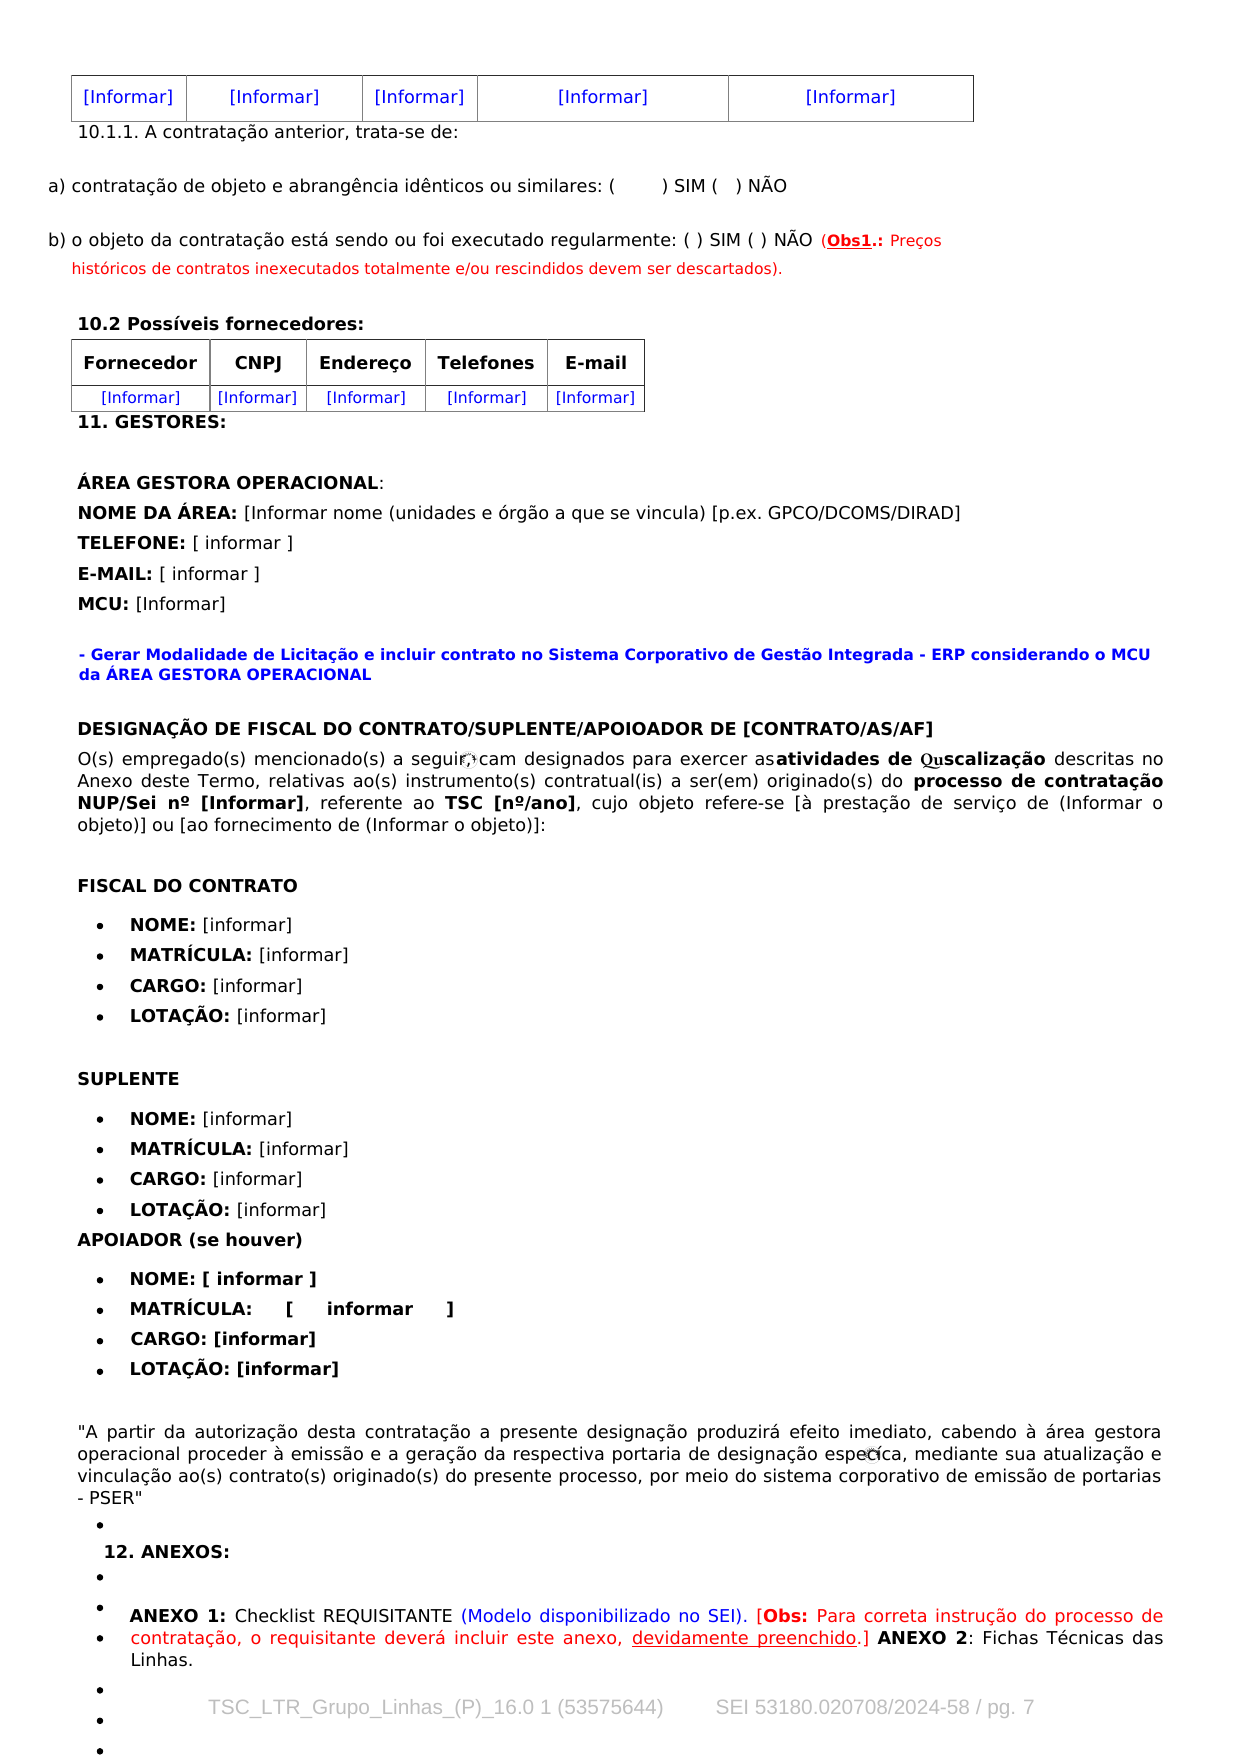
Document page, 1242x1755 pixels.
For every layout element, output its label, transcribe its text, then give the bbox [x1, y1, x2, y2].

table_header CNPJ [211, 340, 306, 385]
table_cell [Informar] [729, 76, 973, 121]
list contratação de objeto e abrangência idênticos ou similares: ( ) SIM ( ) NÃO [48, 176, 941, 196]
table_header Fornecedor [72, 340, 209, 385]
text CARGO: [informar] [97, 1169, 1164, 1190]
text "A partir da autorização desta contratação a presente designação produzirá efeito imediato, cabendo à área gestora operacional proceder à emissão e a geração da respectiva portaria de designação especíca, mediante sua atualização e vinculação ao(s) contrato(s) originado(s) do presente processo, por meio do sistema corporativo de emissão de portarias - PSER" [77, 1422, 1164, 1509]
text E-MAIL: [ informar ] [77, 563, 1164, 584]
list o objeto da contratação está sendo ou foi executado regularmente: ( ) SIM ( ) NÃO (Obs1.: Preços históricos de contratos inexecutados totalmente e/ou rescindidos devem ser descartados). [48, 230, 941, 278]
text MATRÍCULA: [ informar ] CARGO: [informar] [97, 1299, 454, 1350]
text MATRÍCULA: [informar] [97, 1139, 1164, 1159]
table_header Telefones [426, 340, 547, 385]
table_cell [Informar] [307, 386, 425, 411]
text - Gerar Modalidade de Licitação e incluir contrato no Sistema Corporativo de Gestão Integrada - ERP considerando o MCU da ÁREA GESTORA OPERACIONAL [79, 646, 1170, 684]
table_header Endereço [307, 340, 425, 385]
text SUPLENTE [77, 1069, 1058, 1090]
text NOME: [informar] [97, 1108, 1164, 1129]
text CARGO: [informar] [97, 976, 1164, 996]
text LOTAÇÃO: [informar] [97, 1200, 1164, 1220]
table_cell [Informar] [426, 386, 547, 411]
table_cell [Informar] [72, 76, 186, 121]
text ÁREA GESTORA OPERACIONAL: [77, 473, 1058, 493]
table_cell [Informar] [187, 76, 362, 121]
table_cell [Informar] [478, 76, 728, 121]
text APOIADOR (se houver) [77, 1230, 1058, 1251]
table_cell [Informar] [72, 386, 209, 411]
text TELEFONE: [ informar ] [77, 533, 1164, 554]
text DESIGNAÇÃO DE FISCAL DO CONTRATO/SUPLENTE/APOIOADOR DE [CONTRATO/AS/AF] [77, 719, 1058, 740]
text MCU: [Informar] [77, 594, 1164, 614]
text LOTAÇÃO: [informar] [97, 1359, 1058, 1380]
table_cell [Informar] [548, 386, 644, 411]
text MATRÍCULA: [informar] [97, 945, 1164, 966]
table_cell [Informar] [363, 76, 477, 121]
text NOME DA ÁREA: [Informar nome (unidades e órgão a que se vincula) [p.ex. GPCO/DCOMS/DIRAD] [77, 503, 1164, 523]
text NOME: [informar] [97, 915, 1164, 936]
text 10.2 Possíveis fornecedores: [77, 314, 1058, 334]
text 10.1.1. A contratação anterior, trata-se de: [77, 122, 1164, 142]
text NOME: [ informar ] [97, 1269, 1058, 1290]
table_cell [Informar] [211, 386, 306, 411]
text ANEXO 1: Checklist REQUISITANTE (Modelo disponibilizado no SEI). [Obs: Para correta instrução do processo de contratação, o requisitante deverá incluir este anexo, devidamente preenchido.] ANEXO 2: Fichas Técnicas das Linhas. [97, 1606, 1164, 1670]
text 12. ANEXOS: [77, 1542, 1058, 1563]
text FISCAL DO CONTRATO [77, 876, 1058, 896]
text LOTAÇÃO: [informar] [97, 1006, 1164, 1027]
text 11. GESTORES: [77, 412, 1058, 433]
text O(s) empregado(s) mencionado(s) a seguir, cam designados para exercer asatividades de scalização descritas no Anexo deste Termo, relativas ao(s) instrumento(s) contratual(is) a ser(em) originado(s) do processo de contratação NUP/Sei nº [Informar], referente ao TSC [nº/ano], cujo objeto refere-se [à prestação de serviço de (Informar o objeto)] ou [ao fornecimento de (Informar o objeto)]: [77, 749, 1164, 836]
table_header E-mail [548, 340, 644, 385]
